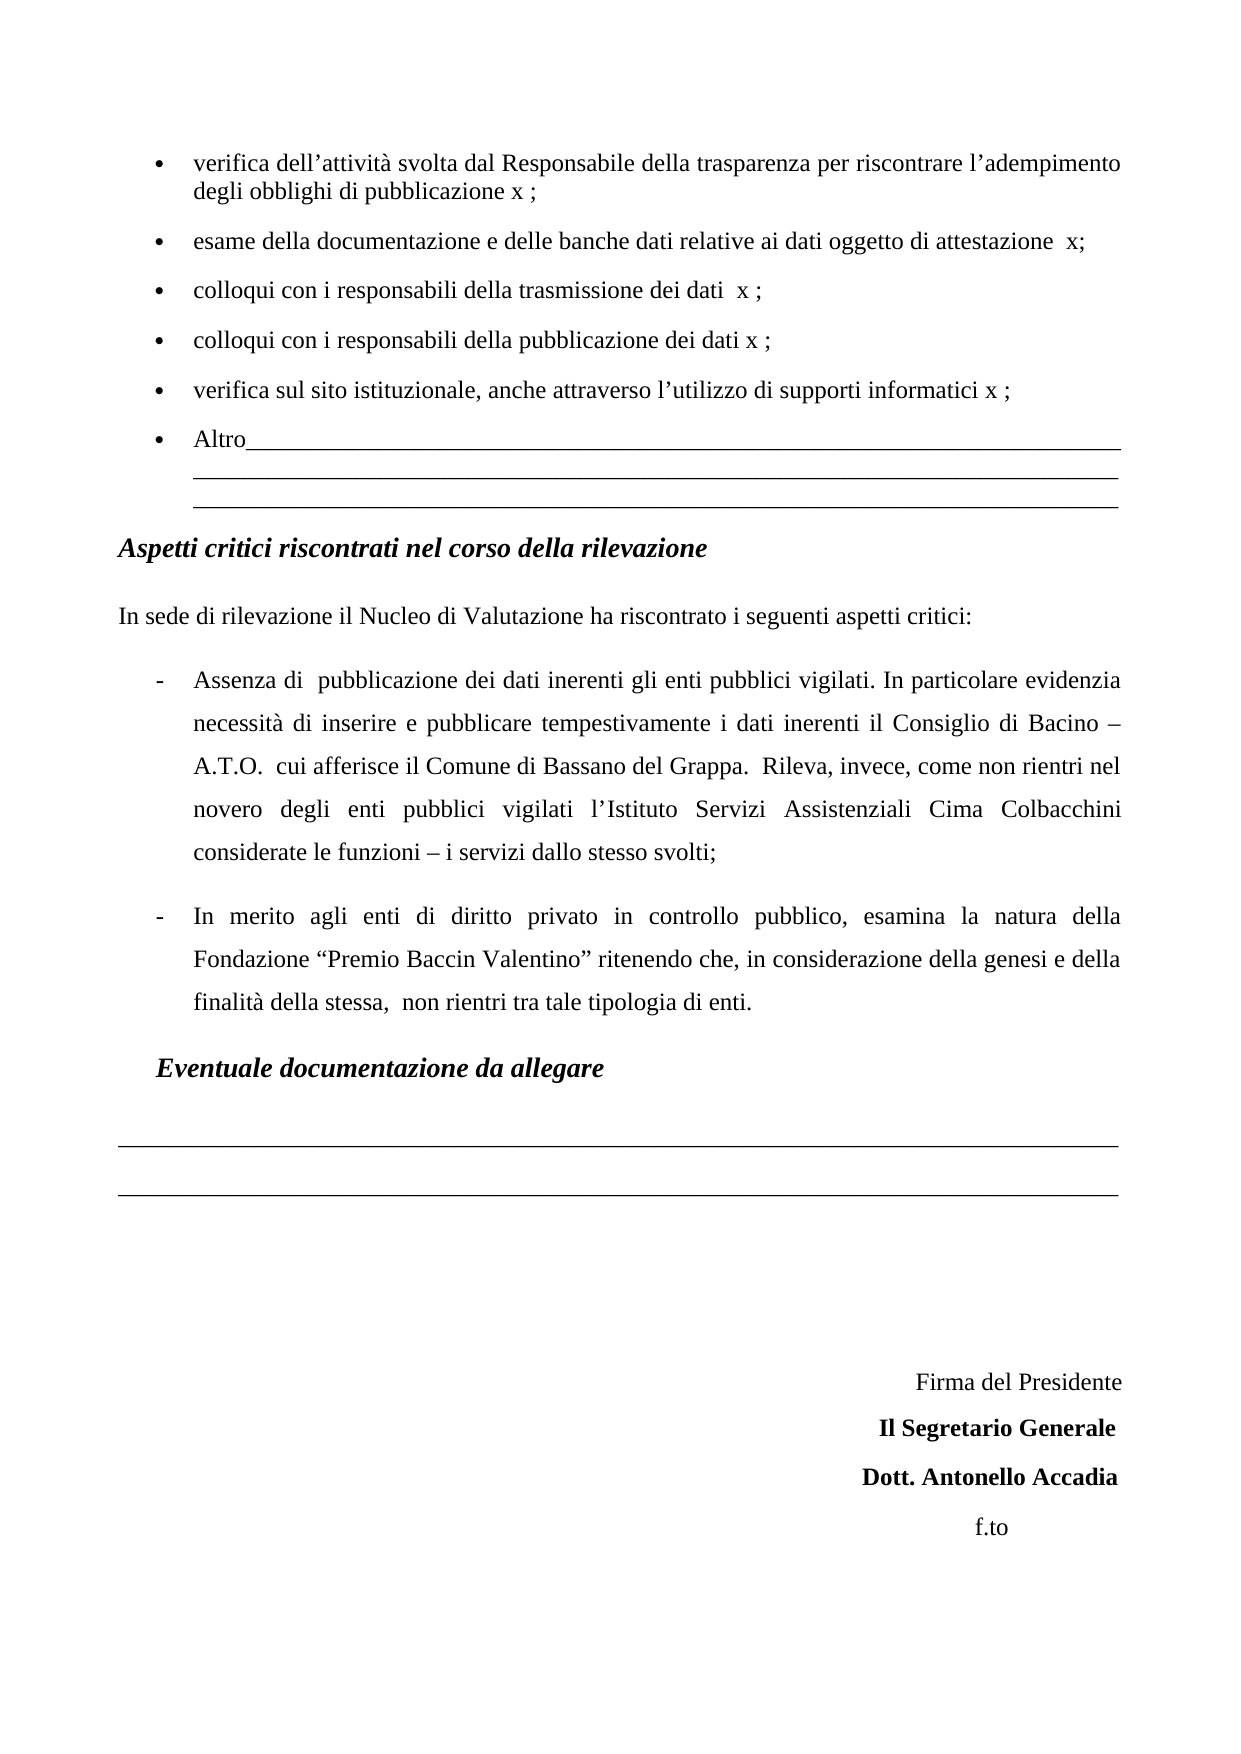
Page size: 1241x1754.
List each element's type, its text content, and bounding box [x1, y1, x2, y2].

text Eventuale documentazione da allegare [156, 1051, 1122, 1084]
list Assenza di pubblicazione dei dati inerenti gli enti pubblici vigilati. In particolare evidenzia necessità di inserire e pubblicare tempestivamente i dati inerenti il Consiglio di Bacino – A.T.O. cui afferisce il Comune di Bassano del Grappa. Rileva, invece, come non rientri nel novero degli enti pubblici vigilati l’Istituto Servizi Assistenziali Cima Colbacchini considerate le funzioni – i servizi dallo stesso svolti; [156, 665, 1122, 866]
text In sede di rilevazione il Nucleo di Valutazione ha riscontrato i seguenti aspetti critici: [118, 601, 1122, 629]
list colloqui con i responsabili della pubblicazione dei dati x ; [156, 325, 1122, 354]
text Firma del Presidente [118, 1371, 1122, 1396]
text ________________________________________________________________________________ [118, 1170, 1122, 1199]
list colloqui con i responsabili della trasmissione dei dati x ; [156, 276, 1122, 304]
list In merito agli enti di diritto privato in controllo pubblico, esamina la natura della Fondazione “Premio Baccin Valentino” ritenendo che, in considerazione della genesi e della finalità della stessa, non rientri tra tale tipologia di enti. [156, 901, 1122, 1016]
text f.to [974, 1512, 1122, 1541]
list verifica sul sito istituzionale, anche attraverso l’utilizzo di supporti informatici x ; [156, 375, 1122, 403]
text ________________________________________________________________________________ [118, 1121, 1122, 1149]
list Altro__________________________________________________________________________________________________________________________________________________________________________________________________________________________ [156, 424, 1122, 511]
list esame della documentazione e delle banche dati relative ai dati oggetto di attestazione x; [156, 226, 1122, 255]
list verifica dell’attività svolta dal Responsabile della trasparenza per riscontrare l’adempimento degli obblighi di pubblicazione x ; [156, 148, 1122, 205]
text Aspetti critici riscontrati nel corso della rilevazione [118, 531, 1122, 564]
text Dott. Antonello Accadia [118, 1462, 1122, 1491]
text Il Segretario Generale [634, 1417, 1122, 1442]
